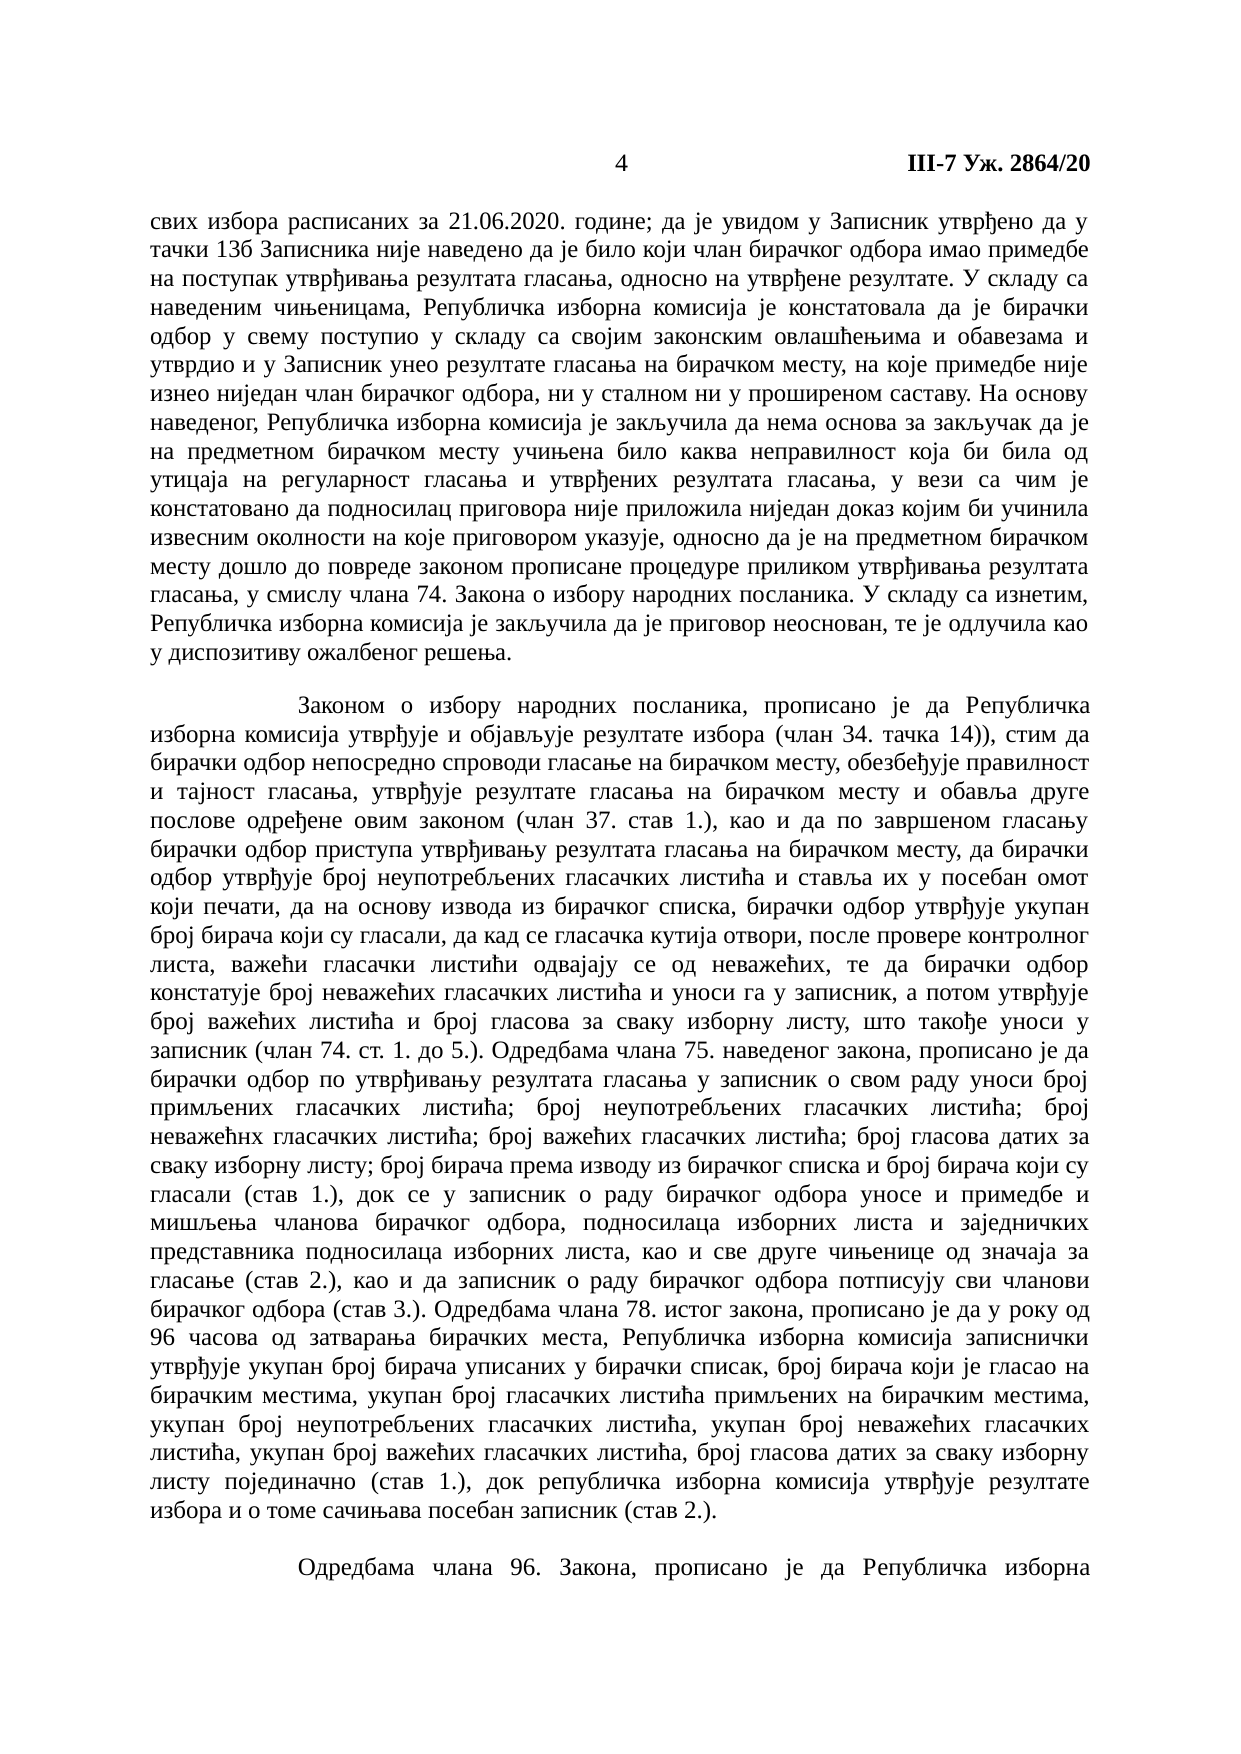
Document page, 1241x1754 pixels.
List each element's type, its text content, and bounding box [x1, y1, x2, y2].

text свих избора расписаних за 21.06.2020. године; да је увидом у Записник утврђено да у тачки 13б Записника није наведено да је било који члан бирачког одбора имао примедбе на поступак утврђивања резултата гласања, односно на утврђене резултате. У складу са наведеним чињеницама, Републичка изборна комисија је констатовала да је бирачки одбор у свему поступио у складу са својим законским овлашћењима и обавезама и утврдио и у Записник унео резултате гласања на бирачком месту, на које примедбе није изнео ниједан члан бирачког одбора, ни у сталном ни у проширеном саставу. На основу наведеног, Републичка изборна комисија је закључила да нема основа за закључак да је на предметном бирачком месту учињена било каква неправилност која би била од утицаја на регуларност гласања и утврђених резултата гласања, у вези са чим је констатовано да подносилац приговора није приложила ниједан доказ којим би учинила извесним околности на које приговором указује, односно да је на предметном бирачком месту дошло до повреде законом прописане процедуре приликом утврђивања резултата гласања, у смислу члана 74. Закона о избору народних посланика. У складу са изнетим, Републичка изборна комисија је закључила да је приговор неоснован, те је одлучила као у диспозитиву ожалбеног решења. [150, 206, 1090, 666]
text Законом о избору народних посланика, прописано је да Републичка изборна комисија утврђује и објављује резултате избора (члан 34. тачка 14)), стим да бирачки одбор непосредно спроводи гласање на бирачком месту, обезбеђује правилност и тајност гласања, утврђује резултате гласања на бирачком месту и обавља друге послове одређене овим законом (члан 37. став 1.), као и да по завршеном гласању бирачки одбор приступа утврђивању резултата гласања на бирачком месту, да бирачки одбор утврђује број неупотребљених гласачких листића и ставља их у посебан омот који печати, да на основу извода из бирачког списка, бирачки одбор утврђује укупан број бирача који су гласали, да кад се гласачка кутија отвори, после провере контролног листа, важећи гласачки листићи одвајају се од неважећих, те да бирачки одбор констатује број неважећих гласачких листића и уноси га у записник, а потом утврђује број важећих листића и број гласова за сваку изборну листу, што такође уноси у записник (члан 74. ст. 1. до 5.). Одредбама члана 75. наведеног закона, прописано је да бирачки одбор по утврђивању резултата гласања у записник о свом раду уноси број примљених гласачких листића; број неупотребљених гласачких листића; број неважећнх гласачких листића; број важећих гласачких листића; број гласова датих за сваку изборну листу; број бирача према изводу из бирачког списка и број бирача који су гласали (став 1.), док се у записник о раду бирачког одбора уносе и примедбе и мишљења чланова бирачког одбора, подносилаца изборних листа и заједничких представника подносилаца изборних листа, као и све друге чињенице од значаја за гласање (став 2.), као и да записник о раду бирачког одбора потписују сви чланови бирачког одбора (став 3.). Одредбама члана 78. истог закона, прописано је да у року од 96 часова од затварања бирачких места, Републичка изборна комисија записнички утврђује укупан број бирача уписаних у бирачки списак, број бирача који је гласао на бирачким местима, укупан број гласачких листића примљених на бирачким местима, укупан број неупотребљених гласачких листића, укупан број неважећих гласачких листића, укупан број важећих гласачких листића, број гласова датих за сваку изборну листу појединачно (став 1.), док републичка изборна комисија утврђује резултате избора и о томе сачињава посебан записник (став 2.). [150, 690, 1090, 1524]
text Одредбама члана 96. Закона, прописано је да Републичка изборна [150, 1552, 1090, 1581]
